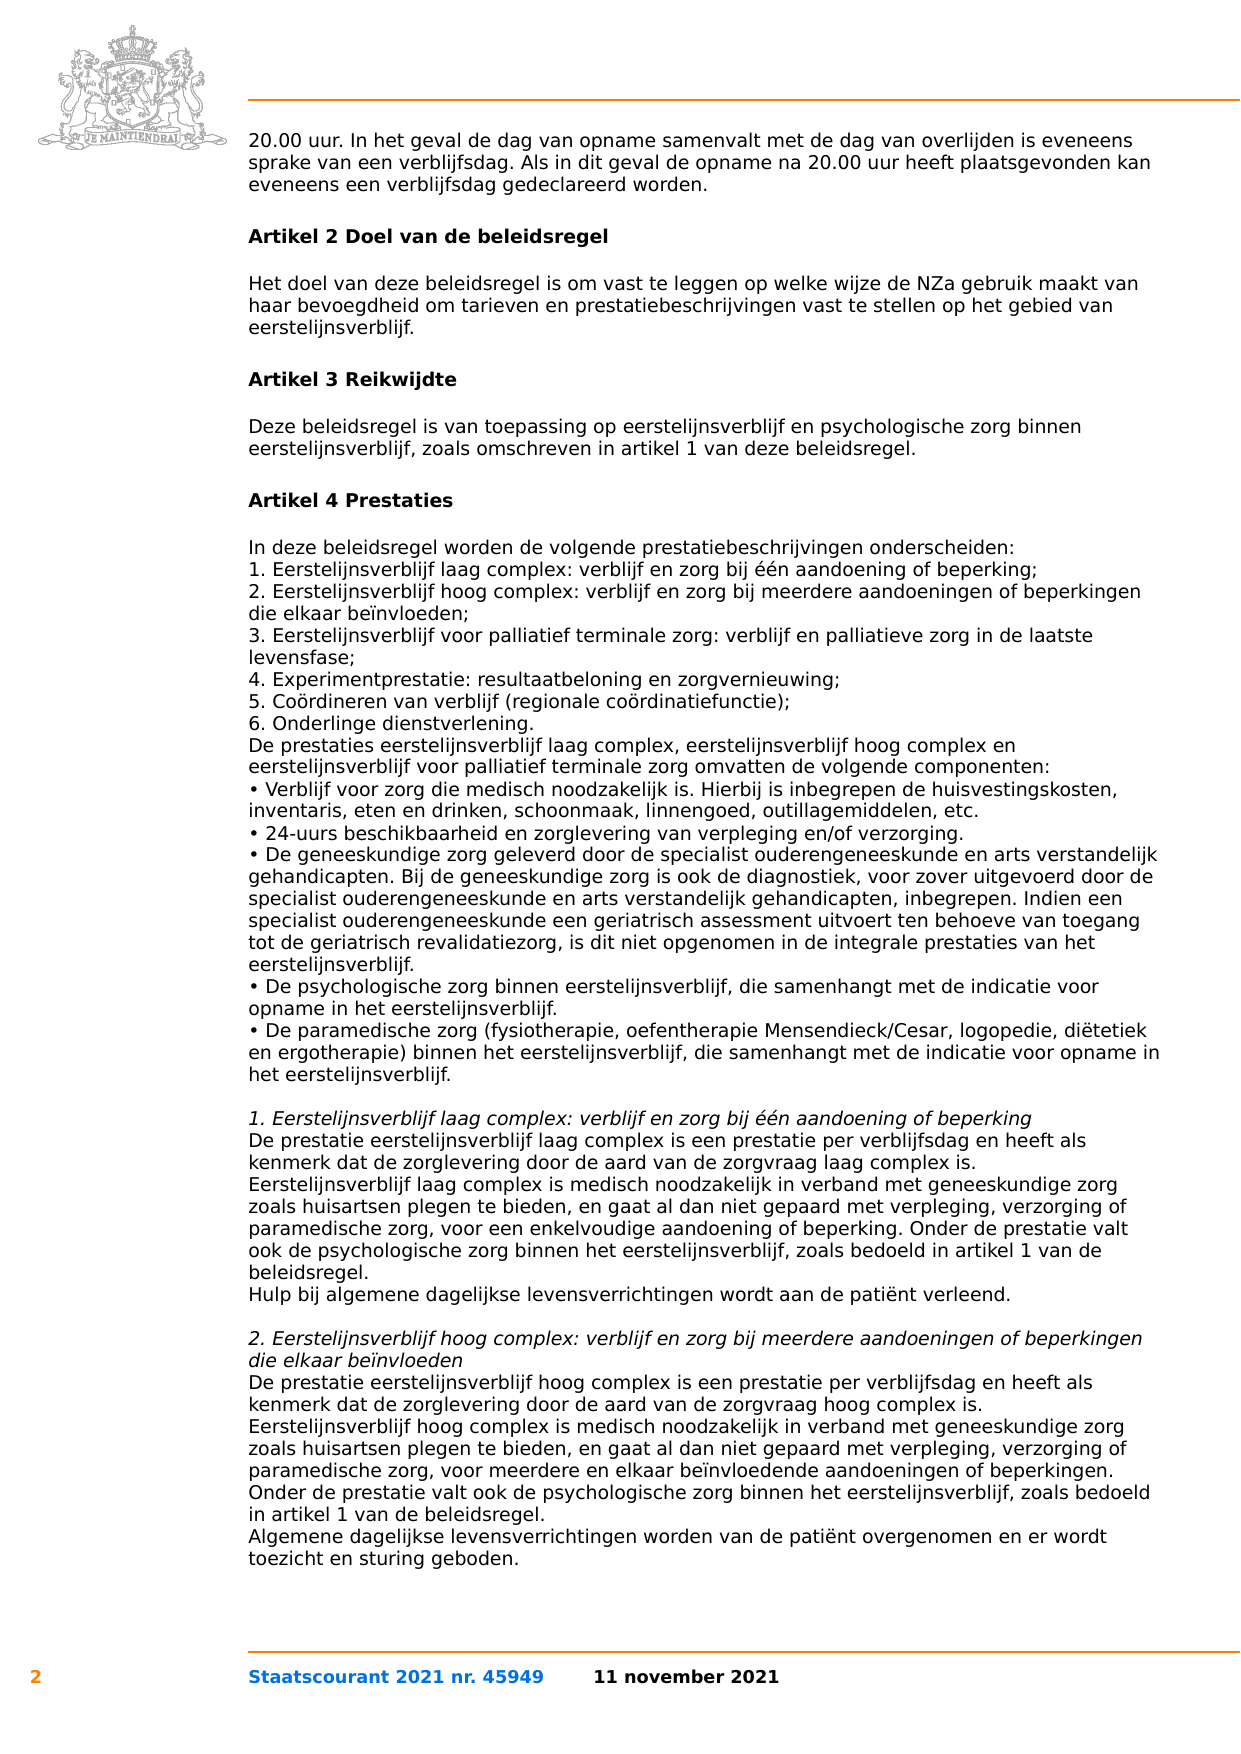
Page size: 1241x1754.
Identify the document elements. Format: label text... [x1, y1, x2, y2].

subtitle 2. Eerstelijnsverblijf hoog complex: verblijf en zorg bij meerdere aandoeningen of beperkingen die elkaar beïnvloeden [248, 1328, 1163, 1372]
text 20.00 uur. In het geval de dag van opname samenvalt met de dag van overlijden is eveneens sprake van een verblijfsdag. Als in dit geval de opname na 20.00 uur heeft plaatsgevonden kan eveneens een verblijfsdag gedeclareerd worden. [248, 130, 1163, 196]
text De prestatie eerstelijnsverblijf hoog complex is een prestatie per verblijfsdag en heeft als kenmerk dat de zorglevering door de aard van de zorgvraag hoog complex is. [248, 1372, 1163, 1416]
text Deze beleidsregel is van toepassing op eerstelijnsverblijf en psychologische zorg binnen eerstelijnsverblijf, zoals omschreven in artikel 1 van deze beleidsregel. [248, 416, 1163, 460]
text • 24-uurs beschikbaarheid en zorglevering van verpleging en/of verzorging. [248, 822, 1163, 844]
subtitle 1. Eerstelijnsverblijf laag complex: verblijf en zorg bij één aandoening of beperking [248, 1108, 1163, 1130]
text • De geneeskundige zorg geleverd door de specialist ouderengeneeskunde en arts verstandelijk gehandicapten. Bij de geneeskundige zorg is ook de diagnostiek, voor zover uitgevoerd door de specialist ouderengeneeskunde en arts verstandelijk gehandicapten, inbegrepen. Indien een specialist ouderengeneeskunde een geriatrisch assessment uitvoert ten behoeve van toegang tot de geriatrisch revalidatiezorg, is dit niet opgenomen in de integrale prestaties van het eerstelijnsverblijf. [248, 844, 1163, 976]
text 3. Eerstelijnsverblijf voor palliatief terminale zorg: verblijf en palliatieve zorg in de laatste levensfase; [248, 624, 1163, 668]
text 6. Onderlinge dienstverlening. [248, 712, 1163, 734]
text • De psychologische zorg binnen eerstelijnsverblijf, die samenhangt met de indicatie voor opname in het eerstelijnsverblijf. [248, 976, 1163, 1020]
subtitle Artikel 2 Doel van de beleidsregel [248, 226, 1163, 248]
subtitle Artikel 4 Prestaties [248, 490, 1163, 512]
text 1. Eerstelijnsverblijf laag complex: verblijf en zorg bij één aandoening of beperking; [248, 559, 1163, 581]
text In deze beleidsregel worden de volgende prestatiebeschrijvingen onderscheiden: [248, 537, 1163, 559]
text 5. Coördineren van verblijf (regionale coördinatiefunctie); [248, 691, 1163, 712]
text • De paramedische zorg (fysiotherapie, oefentherapie Mensendieck/Cesar, logopedie, diëtetiek en ergotherapie) binnen het eerstelijnsverblijf, die samenhangt met de indicatie voor opname in het eerstelijnsverblijf. [248, 1020, 1163, 1086]
text 4. Experimentprestatie: resultaatbeloning en zorgvernieuwing; [248, 668, 1163, 691]
text Algemene dagelijkse levensverrichtingen worden van de patiënt overgenomen en er wordt toezicht en sturing geboden. [248, 1526, 1163, 1569]
subtitle Artikel 3 Reikwijdte [248, 369, 1163, 391]
text Eerstelijnsverblijf hoog complex is medisch noodzakelijk in verband met geneeskundige zorg zoals huisartsen plegen te bieden, en gaat al dan niet gepaard met verpleging, verzorging of paramedische zorg, voor meerdere en elkaar beïnvloedende aandoeningen of beperkingen. Onder de prestatie valt ook de psychologische zorg binnen het eerstelijnsverblijf, zoals bedoeld in artikel 1 van de beleidsregel. [248, 1416, 1163, 1526]
text Het doel van deze beleidsregel is om vast te leggen op welke wijze de NZa gebruik maakt van haar bevoegdheid om tarieven en prestatiebeschrijvingen vast te stellen op het gebied van eerstelijnsverblijf. [248, 273, 1163, 339]
text • Verblijf voor zorg die medisch noodzakelijk is. Hierbij is inbegrepen de huisvestingskosten, inventaris, eten en drinken, schoonmaak, linnengoed, outillagemiddelen, etc. [248, 778, 1163, 822]
text De prestatie eerstelijnsverblijf laag complex is een prestatie per verblijfsdag en heeft als kenmerk dat de zorglevering door de aard van de zorgvraag laag complex is. [248, 1130, 1163, 1174]
text Eerstelijnsverblijf laag complex is medisch noodzakelijk in verband met geneeskundige zorg zoals huisartsen plegen te bieden, en gaat al dan niet gepaard met verpleging, verzorging of paramedische zorg, voor een enkelvoudige aandoening of beperking. Onder de prestatie valt ook de psychologische zorg binnen het eerstelijnsverblijf, zoals bedoeld in artikel 1 van de beleidsregel. [248, 1174, 1163, 1284]
text Hulp bij algemene dagelijkse levensverrichtingen wordt aan de patiënt verleend. [248, 1284, 1163, 1306]
text 2. Eerstelijnsverblijf hoog complex: verblijf en zorg bij meerdere aandoeningen of beperkingen die elkaar beïnvloeden; [248, 581, 1163, 624]
picture [38, 25, 227, 150]
text De prestaties eerstelijnsverblijf laag complex, eerstelijnsverblijf hoog complex en eerstelijnsverblijf voor palliatief terminale zorg omvatten de volgende componenten: [248, 734, 1163, 778]
